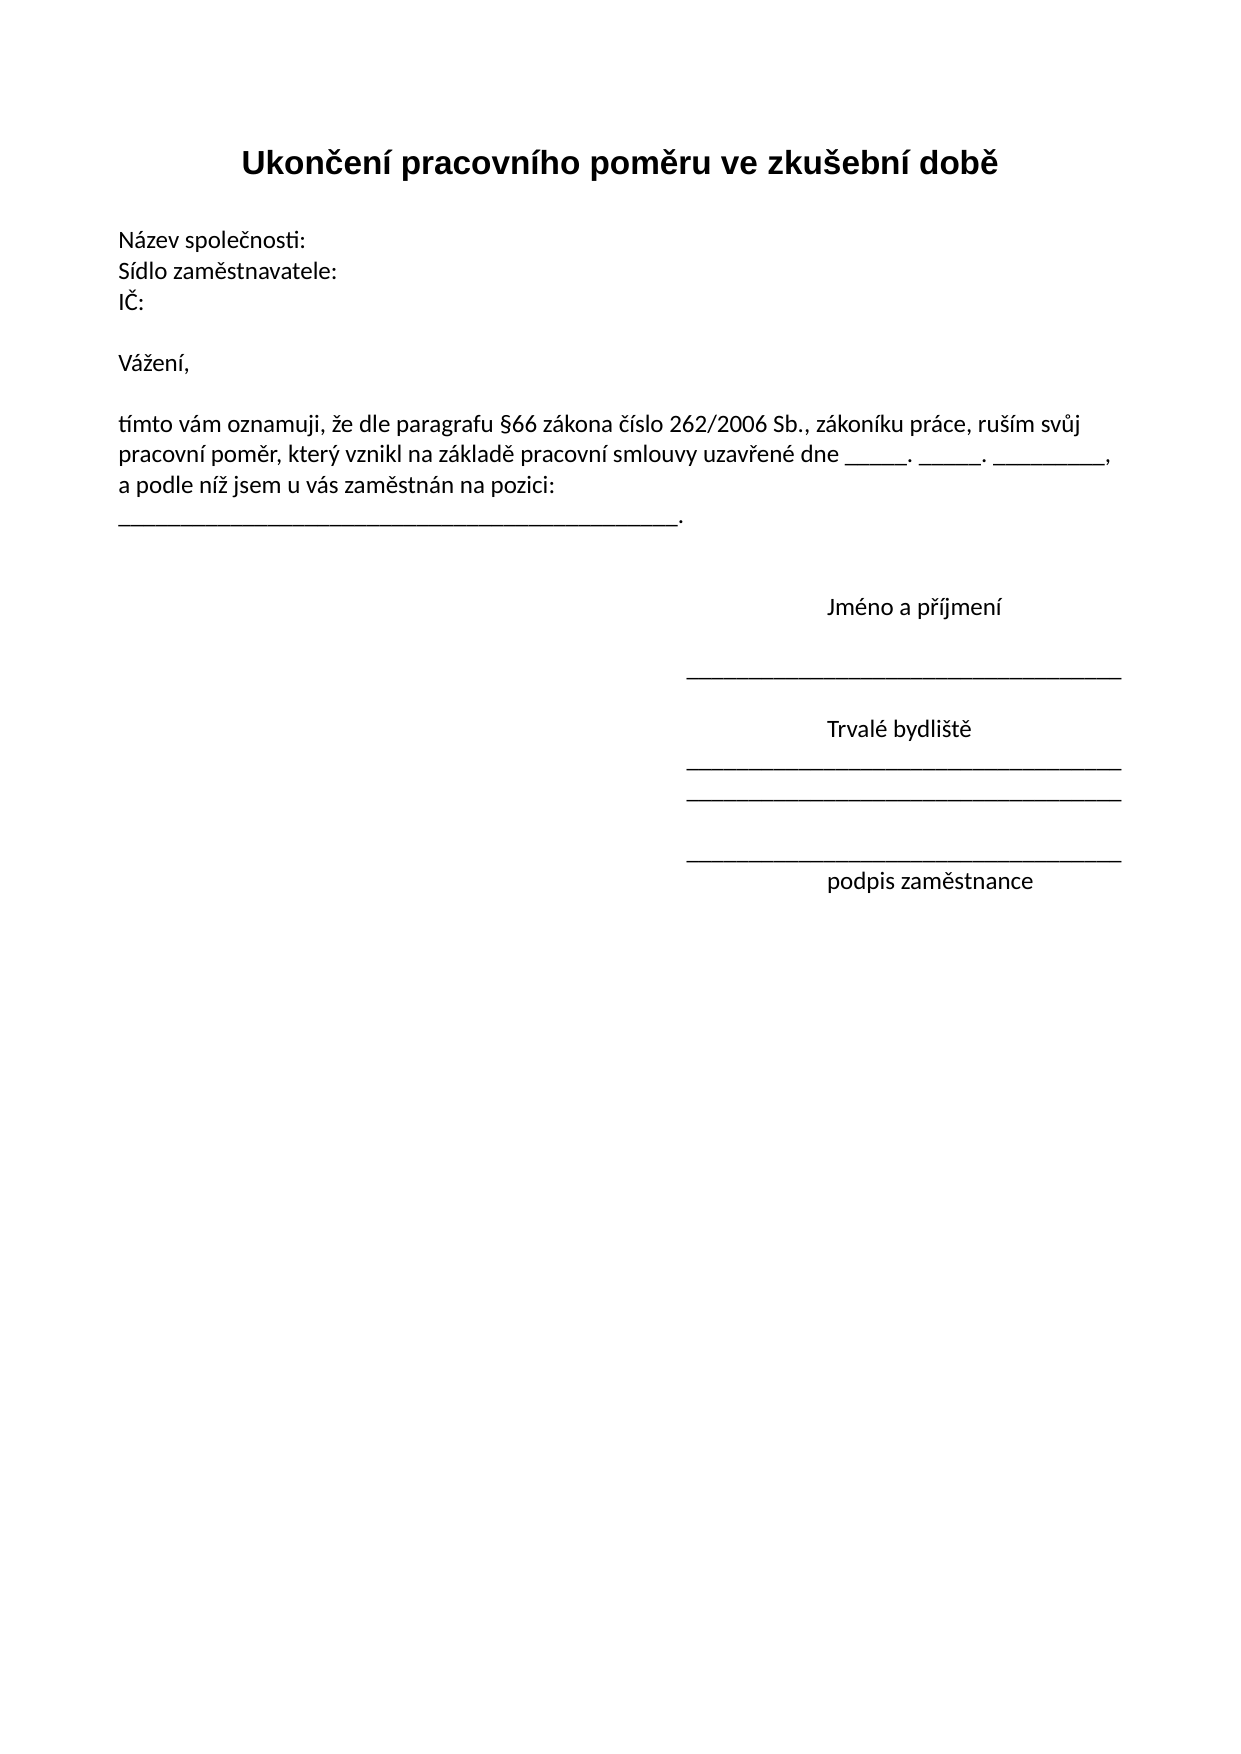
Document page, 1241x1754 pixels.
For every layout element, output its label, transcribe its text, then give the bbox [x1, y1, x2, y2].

text Sídlo zaměstnavatele: [118, 255, 1122, 286]
text ___________________________________ [118, 774, 1122, 804]
text ___________________________________ [118, 835, 1122, 866]
text ___________________________________ [118, 743, 1122, 774]
text tímto vám oznamuji, že dle paragrafu §66 zákona číslo 262/2006 Sb., zákoníku práce, ruším svůj pracovní poměr, který vznikl na základě pracovní smlouvy uzavřené dne _____. _____. _________, a podle níž jsem u vás zaměstnán na pozici: _____________________________________________. [118, 408, 1122, 530]
text ___________________________________ [118, 621, 1122, 682]
text podpis zaměstnance [118, 866, 1122, 896]
text Jméno a příjmení [118, 591, 1122, 621]
text Vážení, [118, 347, 1122, 377]
text IČ: [118, 286, 1122, 316]
title Ukončení pracovního poměru ve zkušební době [118, 143, 1122, 182]
text Název společnosti: [118, 224, 1122, 255]
text Trvalé bydliště [118, 713, 1122, 743]
